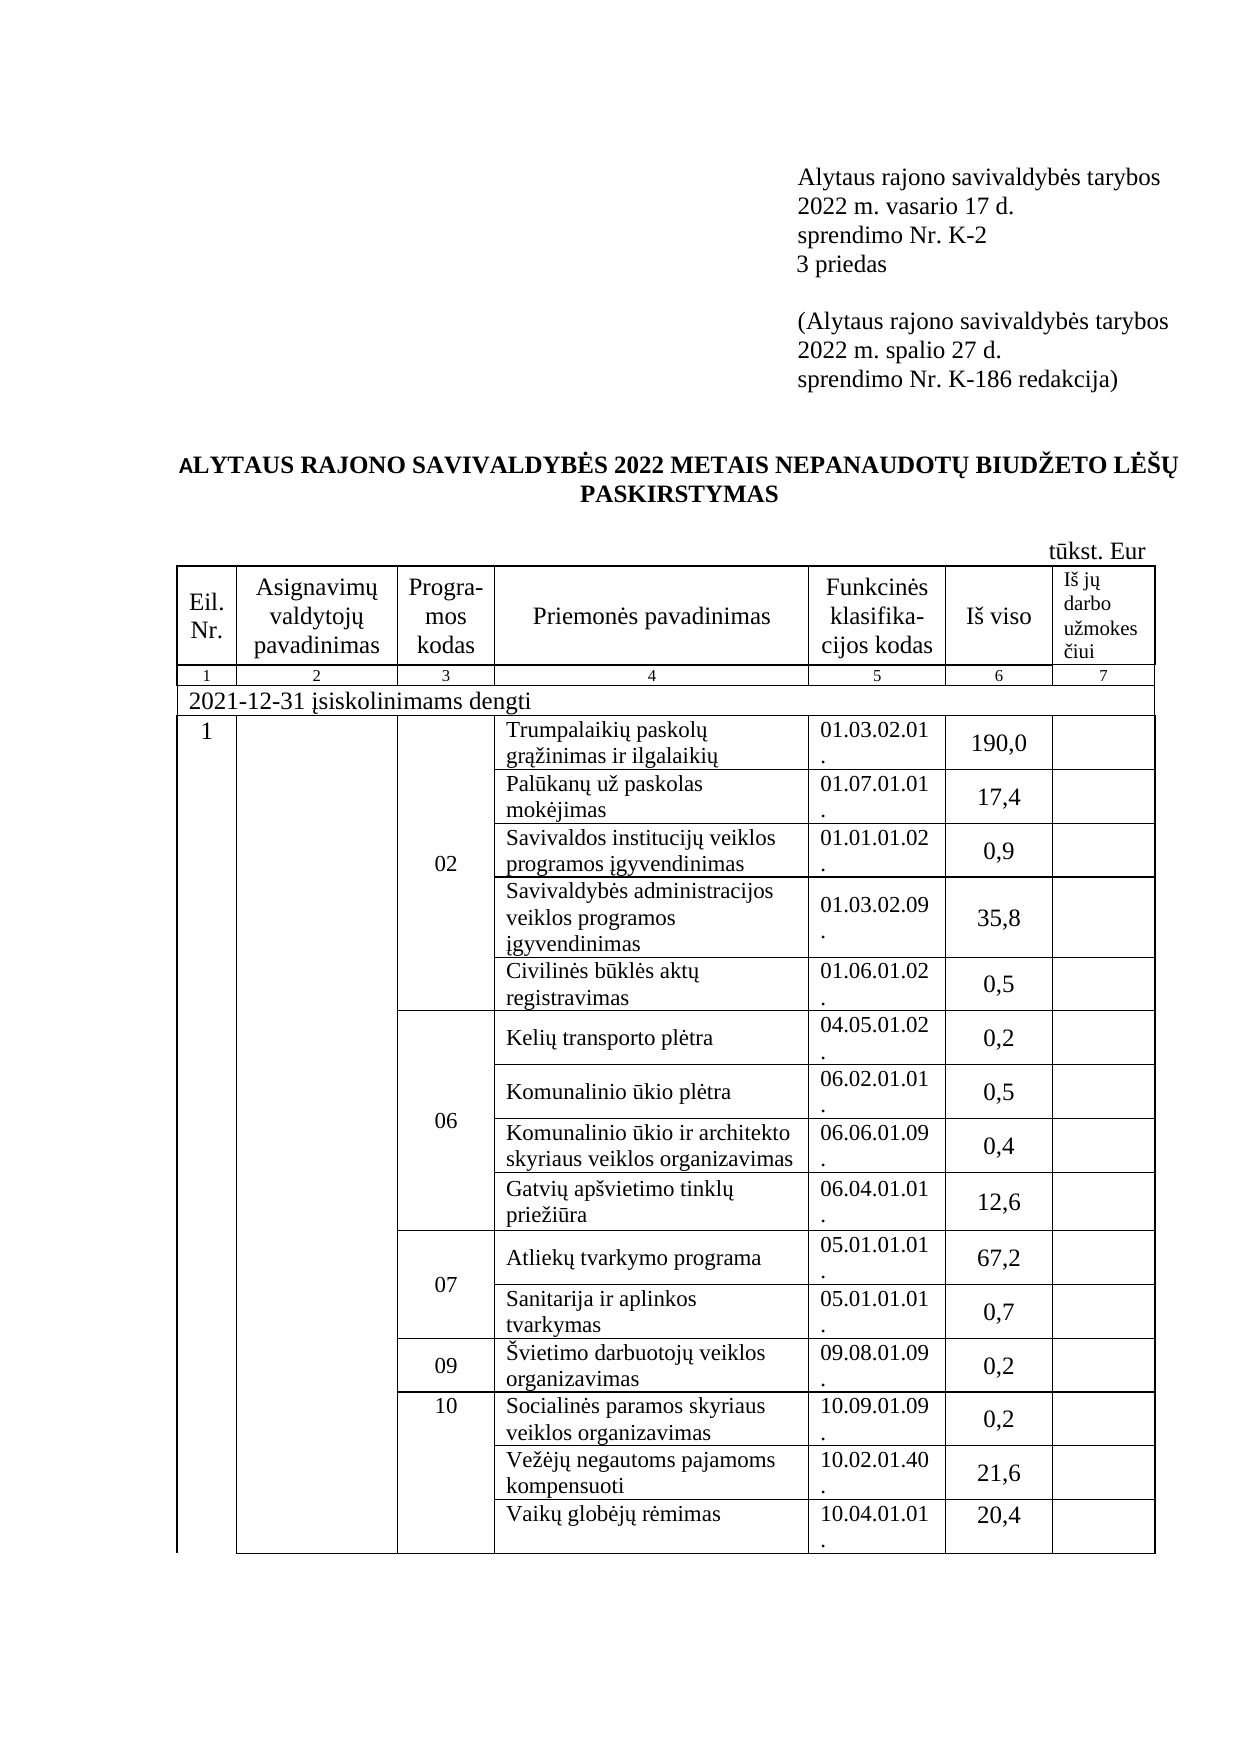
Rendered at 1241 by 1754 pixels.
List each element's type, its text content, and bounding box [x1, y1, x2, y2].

table_cell 09.08.01.09. [809, 1339, 945, 1391]
table_cell [1053, 1231, 1154, 1284]
table_cell 35,8 [946, 878, 1052, 957]
table_cell 21,6 [946, 1446, 1052, 1499]
table_cell 0,4 [946, 1119, 1052, 1172]
table_cell 3 [398, 666, 494, 685]
table_cell 01.07.01.01. [809, 770, 945, 823]
table_cell 0,5 [946, 1065, 1052, 1118]
table_cell [1053, 1011, 1154, 1064]
table_cell Komunalinio ūkio ir architekto skyriaus veiklos organizavimas [495, 1119, 808, 1172]
table_cell Gatvių apšvietimo tinklų priežiūra [495, 1173, 808, 1230]
text Alytaus rajono savivaldybės tarybos [177, 162, 1181, 191]
table_cell Vežėjų negautoms pajamoms kompensuoti [495, 1446, 808, 1499]
table_cell 0,5 [946, 958, 1052, 1010]
text 3 priedas [796, 249, 1181, 277]
table_cell 06.06.01.09. [809, 1119, 945, 1172]
table_cell Socialinės paramos skyriaus veiklos organizavimas [495, 1393, 808, 1445]
table_header Funkcinės klasifika-cijos kodas [809, 567, 945, 663]
table_cell 01.03.02.01. [809, 716, 945, 769]
table_cell [237, 716, 397, 1553]
table_cell 0,2 [946, 1011, 1052, 1064]
table_cell 0,2 [946, 1393, 1052, 1445]
table_cell [1053, 1173, 1154, 1230]
table_cell 67,2 [946, 1231, 1052, 1284]
table_cell 01.01.01.02. [809, 824, 945, 876]
text tūkst. Eur [177, 536, 1181, 565]
table_cell [1053, 1285, 1154, 1338]
table_cell Trumpalaikių paskolų grąžinimas ir ilgalaikių [495, 716, 808, 769]
table_cell Sanitarija ir aplinkos tvarkymas [495, 1285, 808, 1338]
text sprendimo Nr. K-2 [177, 220, 1181, 249]
table_cell 7 [1053, 665, 1154, 685]
table_cell Vaikų globėjų rėmimas [495, 1500, 808, 1553]
table_cell 2 [237, 666, 397, 685]
table_cell 01.06.01.02. [809, 958, 945, 1010]
table_cell 20,4 [946, 1500, 1052, 1553]
table_cell Palūkanų už paskolas mokėjimas [495, 770, 808, 823]
table_header Asignavimų valdytojų pavadinimas [237, 567, 397, 663]
text (Alytaus rajono savivaldybės tarybos [177, 306, 1181, 335]
table_cell 0,9 [946, 824, 1052, 876]
table_cell Atliekų tvarkymo programa [495, 1231, 808, 1284]
table_cell [1053, 1393, 1154, 1445]
table_header Progra-mos kodas [398, 567, 494, 663]
table_cell 0,2 [946, 1339, 1052, 1391]
table_cell 190,0 [946, 716, 1052, 769]
table_cell Savivaldos institucijų veiklos programos įgyvendinimas [495, 824, 808, 876]
table_cell 06.04.01.01. [809, 1173, 945, 1230]
table_cell [1053, 1339, 1154, 1391]
text sprendimo Nr. K-186 redakcija) [177, 364, 1181, 392]
table_cell Švietimo darbuotojų veiklos organizavimas [495, 1339, 808, 1391]
text ALYTAUS RAJONO SAVIVALDYBĖS 2022 METAIS NEPANAUDOTŲ BIUDŽETO LĖŠŲ PASKIRSTYMAS [177, 450, 1181, 508]
table_cell 0,7 [946, 1285, 1052, 1338]
table_cell [1053, 716, 1154, 769]
table_cell 06.02.01.01. [809, 1065, 945, 1118]
table_cell Kelių transporto plėtra [495, 1011, 808, 1064]
table_cell 02 [398, 716, 494, 1010]
table_cell 10.02.01.40. [809, 1446, 945, 1499]
table_cell 1 [178, 716, 236, 1553]
table_cell 09 [398, 1339, 494, 1391]
table_header Iš viso [946, 567, 1052, 663]
table_cell [1053, 770, 1154, 823]
table_cell 10.09.01.09. [809, 1393, 945, 1445]
table_cell [1053, 878, 1154, 957]
table_cell [1053, 824, 1154, 876]
table_cell Komunalinio ūkio plėtra [495, 1065, 808, 1118]
table_cell 10.04.01.01. [809, 1500, 945, 1553]
table_header Iš jų darbo užmokesčiui [1053, 567, 1154, 663]
text 2022 m. vasario 17 d. [177, 191, 1181, 220]
table_cell 07 [398, 1231, 494, 1338]
table_cell 17,4 [946, 770, 1052, 823]
table_cell 04.05.01.02. [809, 1011, 945, 1064]
table_cell [1053, 958, 1154, 1010]
table_cell 10 [398, 1393, 494, 1553]
table_cell [1053, 1065, 1154, 1118]
table_cell [1053, 1119, 1154, 1172]
table_cell 4 [495, 666, 808, 685]
table_cell 6 [946, 666, 1052, 685]
table_cell 12,6 [946, 1173, 1052, 1230]
table_cell Savivaldybės administracijos veiklos programos įgyvendinimas [495, 878, 808, 957]
table_header Eil. Nr. [178, 567, 236, 663]
table_cell 5 [809, 666, 945, 685]
table_cell 01.03.02.09. [809, 878, 945, 957]
table_cell 06 [398, 1011, 494, 1230]
table_cell [1053, 1500, 1154, 1553]
table_cell 2021-12-31 įsiskolinimams dengti [178, 686, 1154, 715]
table_cell 1 [178, 666, 236, 685]
table_cell 05.01.01.01. [809, 1285, 945, 1338]
table_cell [1053, 1446, 1154, 1499]
table_cell 05.01.01.01. [809, 1231, 945, 1284]
table_header Priemonės pavadinimas [495, 567, 808, 663]
table_cell Civilinės būklės aktų registravimas [495, 958, 808, 1010]
text 2022 m. spalio 27 d. [177, 335, 1181, 364]
